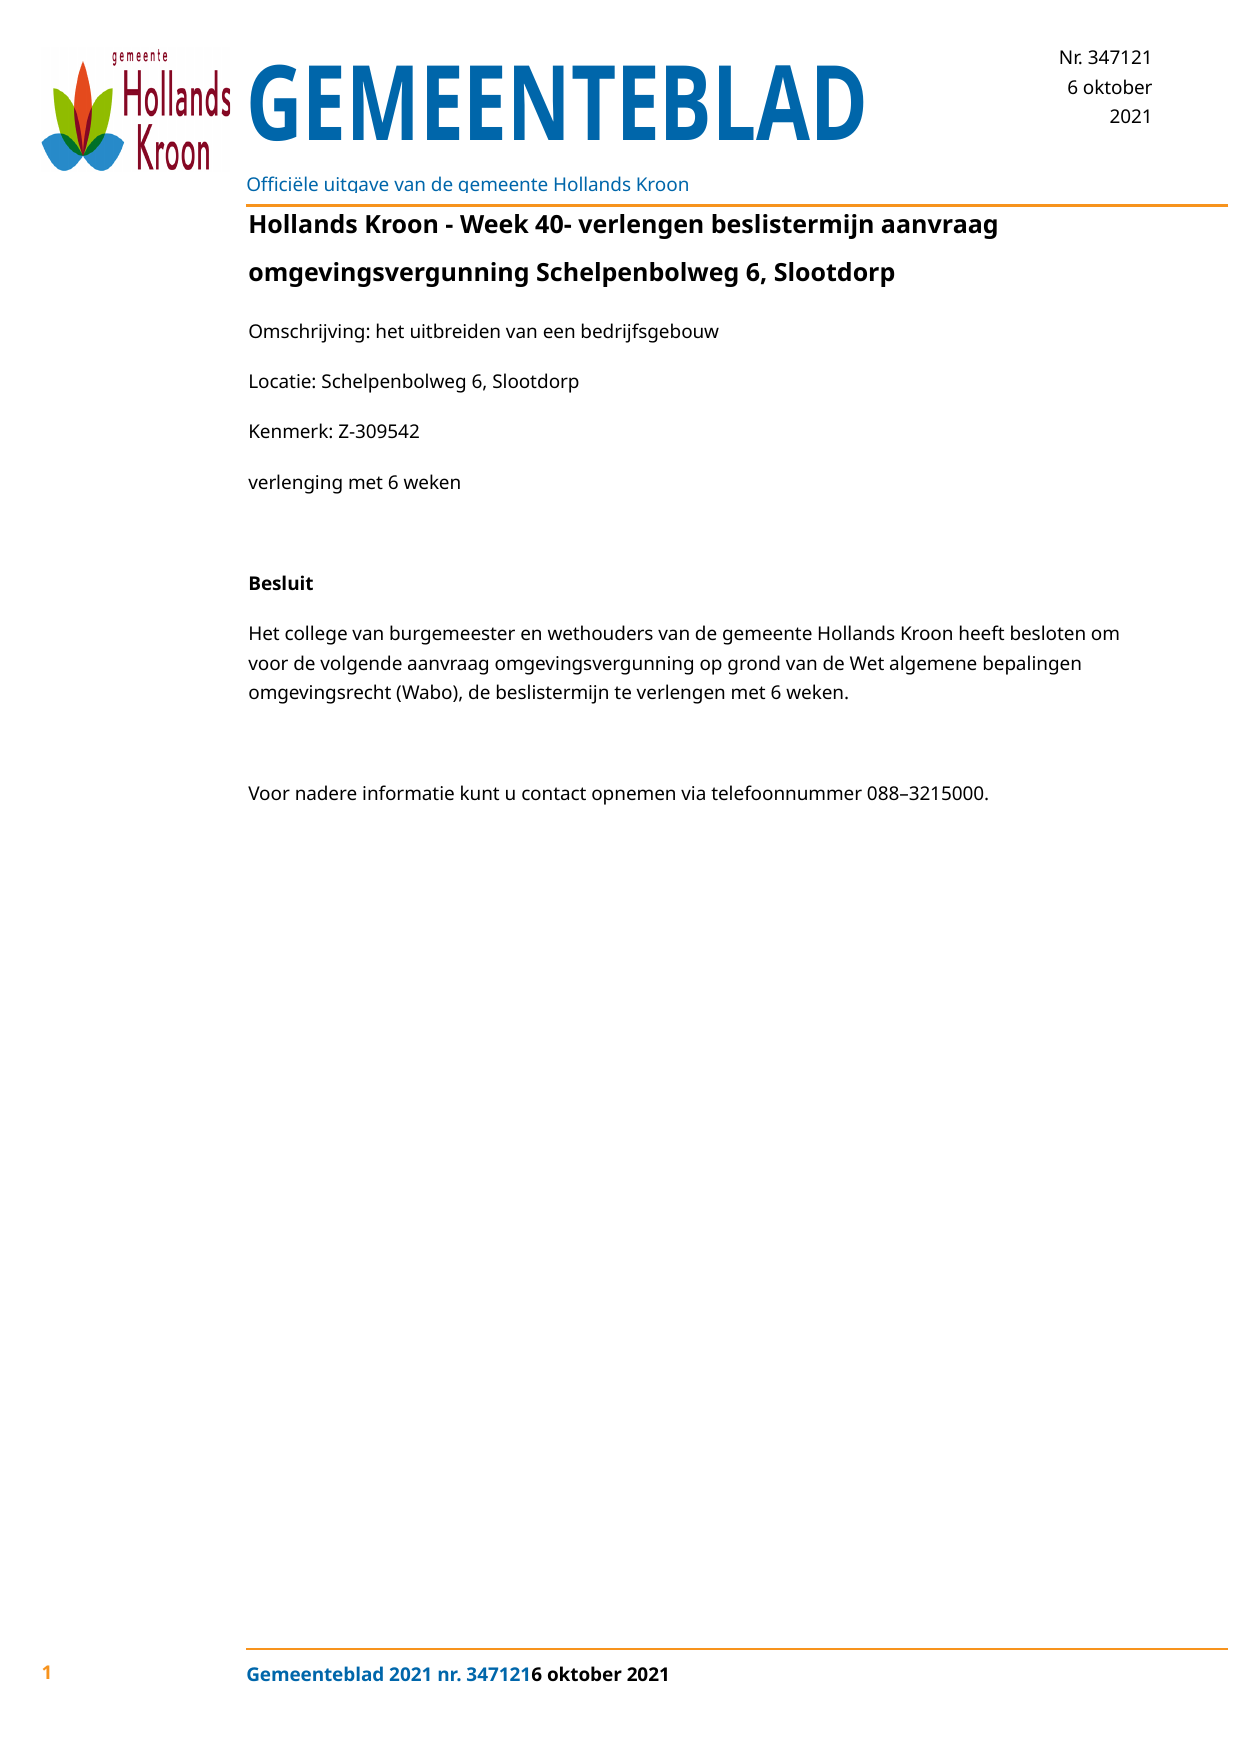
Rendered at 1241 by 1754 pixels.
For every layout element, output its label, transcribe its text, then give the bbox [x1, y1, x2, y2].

text Hollands Kroon - Week 40- verlengen beslistermijn aanvraag omgevingsvergunning Schelpenbolweg 6, Slootdorp [248, 207, 1152, 288]
text Voor nadere informatie kunt u contact opnemen via telefoonnummer 088–3215000. [248, 780, 1152, 806]
text verlenging met 6 weken [248, 469, 1152, 495]
picture [41, 47, 231, 172]
text Omschrijving: het uitbreiden van een bedrijfsgebouw [248, 318, 1152, 344]
text Besluit [248, 570, 1152, 596]
text Kenmerk: Z-309542 [248, 419, 1152, 444]
text Het college van burgemeester en wethouders van de gemeente Hollands Kroon heeft besloten om voor de volgende aanvraag omgevingsvergunning op grond van de Wet algemene bepalingen omgevingsrecht (Wabo), de beslistermijn te verlengen met 6 weken. [248, 620, 1152, 705]
text Locatie: Schelpenbolweg 6, Slootdorp [248, 368, 1152, 394]
